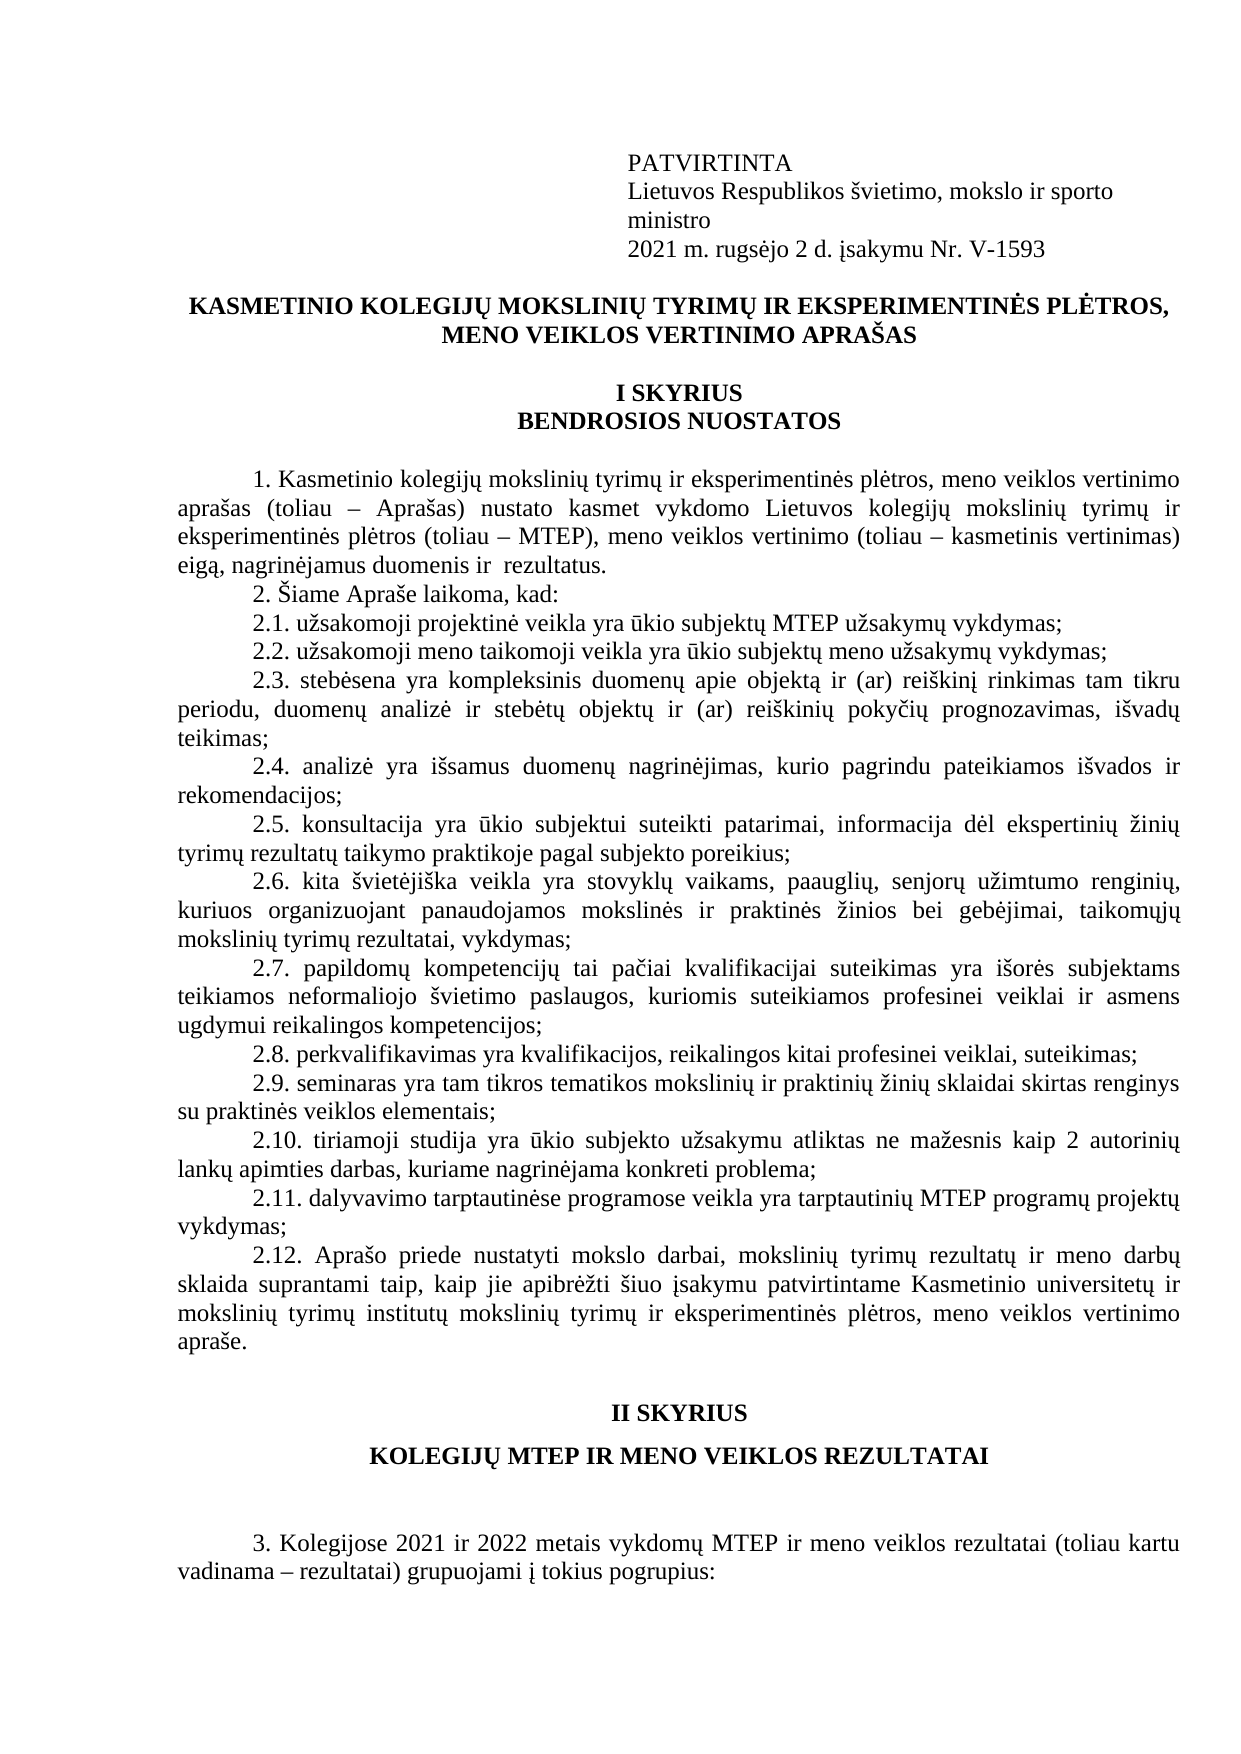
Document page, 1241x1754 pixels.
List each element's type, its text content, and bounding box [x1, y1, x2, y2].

text KASMETINIo kolegijų MOKSLINIŲ TYRIMŲ IR EKSPERIMENTINĖS PLĖTROS, MENO VEIKLOS VERTINIMO aprašas [177, 291, 1181, 349]
text 2.11. dalyvavimo tarptautinėse programose veikla yra tarptautinių MTEP programų projektų vykdymas; [177, 1183, 1181, 1240]
text 2.7. papildomų kompetencijų tai pačiai kvalifikacijai suteikimas yra išorės subjektams teikiamos neformaliojo švietimo paslaugos, kuriomis suteikiamos profesinei veiklai ir asmens ugdymui reikalingos kompetencijos; [177, 953, 1181, 1039]
text Lietuvos Respublikos švietimo, mokslo ir sporto [627, 176, 1181, 205]
text kolegijų MTEP IR MENO VEIKLOS RezultatAI [177, 1441, 1181, 1470]
text 2.1. užsakomoji projektinė veikla yra ūkio subjektų MTEP užsakymų vykdymas; [177, 608, 1181, 636]
text BENDROSIOS NUOSTATOS [177, 406, 1181, 435]
text I SKYRIUS [177, 378, 1181, 406]
text 2.10. tiriamoji studija yra ūkio subjekto užsakymu atliktas ne mažesnis kaip 2 autorinių lankų apimties darbas, kuriame nagrinėjama konkreti problema; [177, 1125, 1181, 1183]
text 3. Kolegijose 2021 ir 2022 metais vykdomų MTEP ir meno veiklos rezultatai (toliau kartu vadinama – rezultatai) grupuojami į tokius pogrupius: [177, 1528, 1181, 1585]
text PATVIRTINTA [552, 148, 1181, 176]
text 2.2. užsakomoji meno taikomoji veikla yra ūkio subjektų meno užsakymų vykdymas; [177, 636, 1181, 665]
text II SKYRIUS [177, 1398, 1181, 1427]
text 2.9. seminaras yra tam tikros tematikos mokslinių ir praktinių žinių sklaidai skirtas renginys su praktinės veiklos elementais; [177, 1068, 1181, 1125]
text 2.5. konsultacija yra ūkio subjektui suteikti patarimai, informacija dėl ekspertinių žinių tyrimų rezultatų taikymo praktikoje pagal subjekto poreikius; [177, 809, 1181, 866]
text 2.8. perkvalifikavimas yra kvalifikacijos, reikalingos kitai profesinei veiklai, suteikimas; [177, 1039, 1181, 1068]
text 2.12. Aprašo priede nustatyti mokslo darbai, mokslinių tyrimų rezultatų ir meno darbų sklaida suprantami taip, kaip jie apibrėžti šiuo įsakymu patvirtintame Kasmetinio universitetų ir mokslinių tyrimų institutų mokslinių tyrimų ir eksperimentinės plėtros, meno veiklos vertinimo apraše. [177, 1240, 1181, 1355]
text 2.6. kita švietėjiška veikla yra stovyklų vaikams, paauglių, senjorų užimtumo renginių, kuriuos organizuojant panaudojamos mokslinės ir praktinės žinios bei gebėjimai, taikomųjų mokslinių tyrimų rezultatai, vykdymas; [177, 866, 1181, 953]
text ministro [627, 205, 1181, 234]
text 2.4. analizė yra išsamus duomenų nagrinėjimas, kurio pagrindu pateikiamos išvados ir rekomendacijos; [177, 751, 1181, 809]
text 2021 m. rugsėjo 2 d. įsakymu Nr. V-1593 [552, 234, 1181, 263]
text 2. Šiame Apraše laikoma, kad: [177, 579, 1181, 608]
text 2.3. stebėsena yra kompleksinis duomenų apie objektą ir (ar) reiškinį rinkimas tam tikru periodu, duomenų analizė ir stebėtų objektų ir (ar) reiškinių pokyčių prognozavimas, išvadų teikimas; [177, 665, 1181, 751]
text 1. Kasmetinio kolegijų mokslinių tyrimų ir eksperimentinės plėtros, meno veiklos vertinimo aprašas (toliau – Aprašas) nustato kasmet vykdomo Lietuvos kolegijų mokslinių tyrimų ir eksperimentinės plėtros (toliau – MTEP), meno veiklos vertinimo (toliau – kasmetinis vertinimas) eigą, nagrinėjamus duomenis ir rezultatus. [177, 464, 1181, 579]
